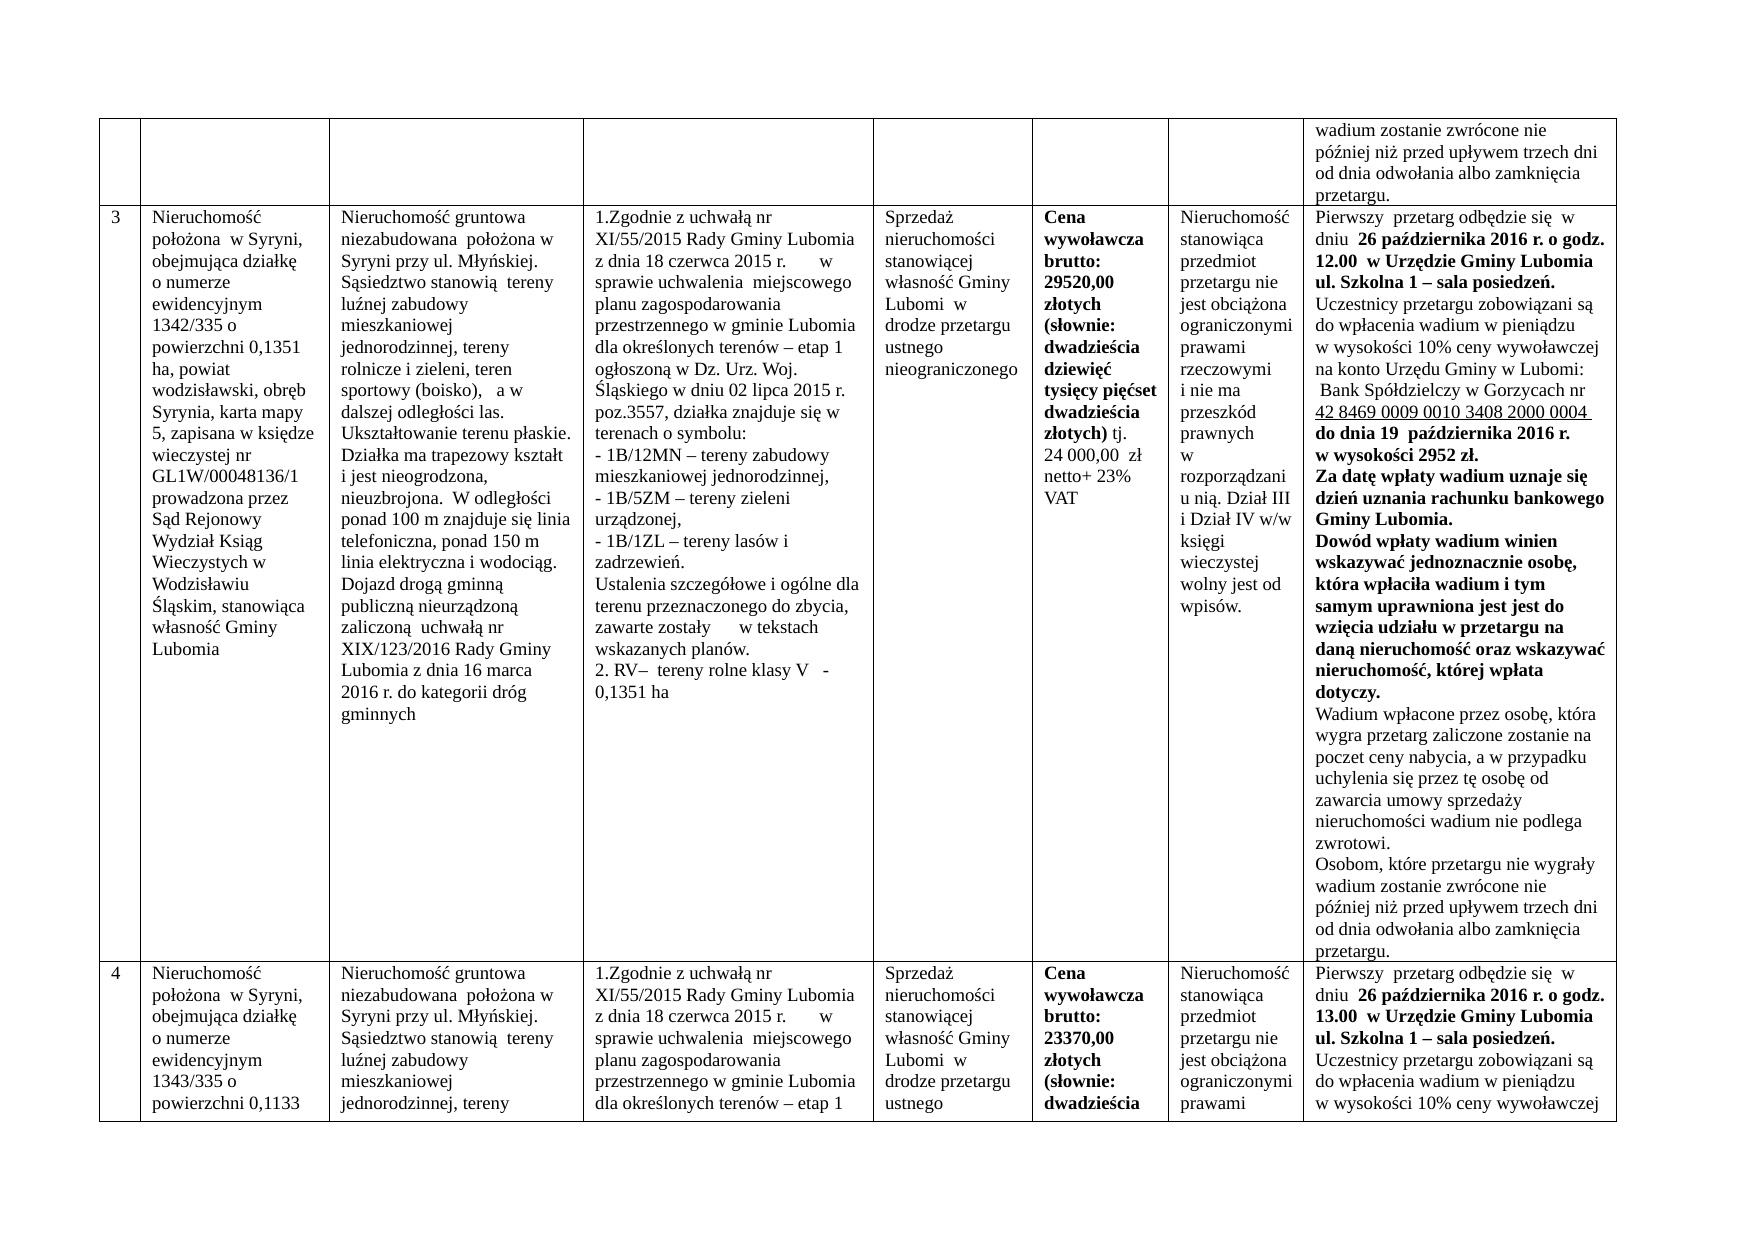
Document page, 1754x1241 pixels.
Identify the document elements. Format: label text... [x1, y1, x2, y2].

table_cell [1169, 119, 1303, 205]
table_cell wadium zostanie zwrócone nie później niż przed upływem trzech dni od dnia odwołania albo zamknięcia przetargu. [1304, 119, 1616, 205]
table_cell Nieruchomość stanowiąca przedmiot przetargu nie jest obciążona ograniczonymi prawami [1169, 962, 1303, 1121]
table_cell [584, 119, 873, 205]
table_cell Nieruchomość położona w Syryni, obejmująca działkę o numerze ewidencyjnym 1342/335 o powierzchni 0,1351 ha, powiat wodzisławski, obręb Syrynia, karta mapy 5, zapisana w księdze wieczystej nr GL1W/00048136/1 prowadzona przez Sąd Rejonowy Wydział Ksiąg Wieczystych w Wodzisławiu Śląskim, stanowiąca własność Gminy Lubomia [141, 206, 329, 961]
table_cell Cena wywoławcza brutto: 23370,00 złotych (słownie: dwadzieścia [1033, 962, 1168, 1121]
table_cell 3 [100, 206, 140, 961]
table_cell Pierwszy przetarg odbędzie się w dniu 26 października 2016 r. o godz. 13.00 w Urzędzie Gminy Lubomia ul. Szkolna 1 – sala posiedzeń. Uczestnicy przetargu zobowiązani są do wpłacenia wadium w pieniądzu w wysokości 10% ceny wywoławczej [1304, 962, 1616, 1121]
table_cell Nieruchomość gruntowa niezabudowana położona w Syryni przy ul. Młyńskiej. Sąsiedztwo stanowią tereny luźnej zabudowy mieszkaniowej jednorodzinnej, tereny [330, 962, 583, 1121]
table_cell [100, 119, 140, 205]
table_cell 4 [100, 962, 140, 1121]
table_cell [141, 119, 329, 205]
table_cell Cena wywoławcza brutto: 29520,00 złotych (słownie: dwadzieścia dziewięć tysięcy pięćset dwadzieścia złotych) tj. 24 000,00 zł netto+ 23% VAT [1033, 206, 1168, 961]
table_cell [1033, 119, 1168, 205]
table_cell [874, 119, 1032, 205]
table_cell Nieruchomość gruntowa niezabudowana położona w Syryni przy ul. Młyńskiej. Sąsiedztwo stanowią tereny luźnej zabudowy mieszkaniowej jednorodzinnej, tereny rolnicze i zieleni, teren sportowy (boisko), a w dalszej odległości las. Ukształtowanie terenu płaskie. Działka ma trapezowy kształt i jest nieogrodzona, nieuzbrojona. W odległości ponad 100 m znajduje się linia telefoniczna, ponad 150 m linia elektryczna i wodociąg. Dojazd drogą gminną publiczną nieurządzoną zaliczoną uchwałą nr XIX/123/2016 Rady Gminy Lubomia z dnia 16 marca 2016 r. do kategorii dróg gminnych [330, 206, 583, 961]
table_cell Sprzedaż nieruchomości stanowiącej własność Gminy Lubomi w drodze przetargu ustnego nieograniczonego [874, 206, 1032, 961]
table_cell Pierwszy przetarg odbędzie się w dniu 26 października 2016 r. o godz. 12.00 w Urzędzie Gminy Lubomia ul. Szkolna 1 – sala posiedzeń. Uczestnicy przetargu zobowiązani są do wpłacenia wadium w pieniądzu w wysokości 10% ceny wywoławczej na konto Urzędu Gminy w Lubomi: Bank Spółdzielczy w Gorzycach nr 42 8469 0009 0010 3408 2000 0004 do dnia 19 października 2016 r. w wysokości 2952 zł. Za datę wpłaty wadium uznaje się dzień uznania rachunku bankowego Gminy Lubomia. Dowód wpłaty wadium winien wskazywać jednoznacznie osobę, która wpłaciła wadium i tym samym uprawniona jest jest do wzięcia udziału w przetargu na daną nieruchomość oraz wskazywać nieruchomość, której wpłata dotyczy. Wadium wpłacone przez osobę, która wygra przetarg zaliczone zostanie na poczet ceny nabycia, a w przypadku uchylenia się przez tę osobę od zawarcia umowy sprzedaży nieruchomości wadium nie podlega zwrotowi. Osobom, które przetargu nie wygrały wadium zostanie zwrócone nie później niż przed upływem trzech dni od dnia odwołania albo zamknięcia przetargu. [1304, 206, 1616, 961]
table_cell 1.Zgodnie z uchwałą nr XI/55/2015 Rady Gminy Lubomia z dnia 18 czerwca 2015 r. w sprawie uchwalenia miejscowego planu zagospodarowania przestrzennego w gminie Lubomia dla określonych terenów – etap 1 ogłoszoną w Dz. Urz. Woj. Śląskiego w dniu 02 lipca 2015 r. poz.3557, działka znajduje się w terenach o symbolu: - 1B/12MN – tereny zabudowy mieszkaniowej jednorodzinnej, - 1B/5ZM – tereny zieleni urządzonej, - 1B/1ZL – tereny lasów i zadrzewień. Ustalenia szczegółowe i ogólne dla terenu przeznaczonego do zbycia, zawarte zostały w tekstach wskazanych planów. 2. RV– tereny rolne klasy V - 0,1351 ha [584, 206, 873, 961]
table_cell 1.Zgodnie z uchwałą nr XI/55/2015 Rady Gminy Lubomia z dnia 18 czerwca 2015 r. w sprawie uchwalenia miejscowego planu zagospodarowania przestrzennego w gminie Lubomia dla określonych terenów – etap 1 [584, 962, 873, 1121]
table_cell [330, 119, 583, 205]
table_cell Nieruchomość stanowiąca przedmiot przetargu nie jest obciążona ograniczonymi prawami rzeczowymi i nie ma przeszkód prawnych w rozporządzaniu nią. Dział III i Dział IV w/w księgi wieczystej wolny jest od wpisów. [1169, 206, 1303, 961]
table_cell Sprzedaż nieruchomości stanowiącej własność Gminy Lubomi w drodze przetargu ustnego [874, 962, 1032, 1121]
table_cell Nieruchomość położona w Syryni, obejmująca działkę o numerze ewidencyjnym 1343/335 o powierzchni 0,1133 [141, 962, 329, 1121]
